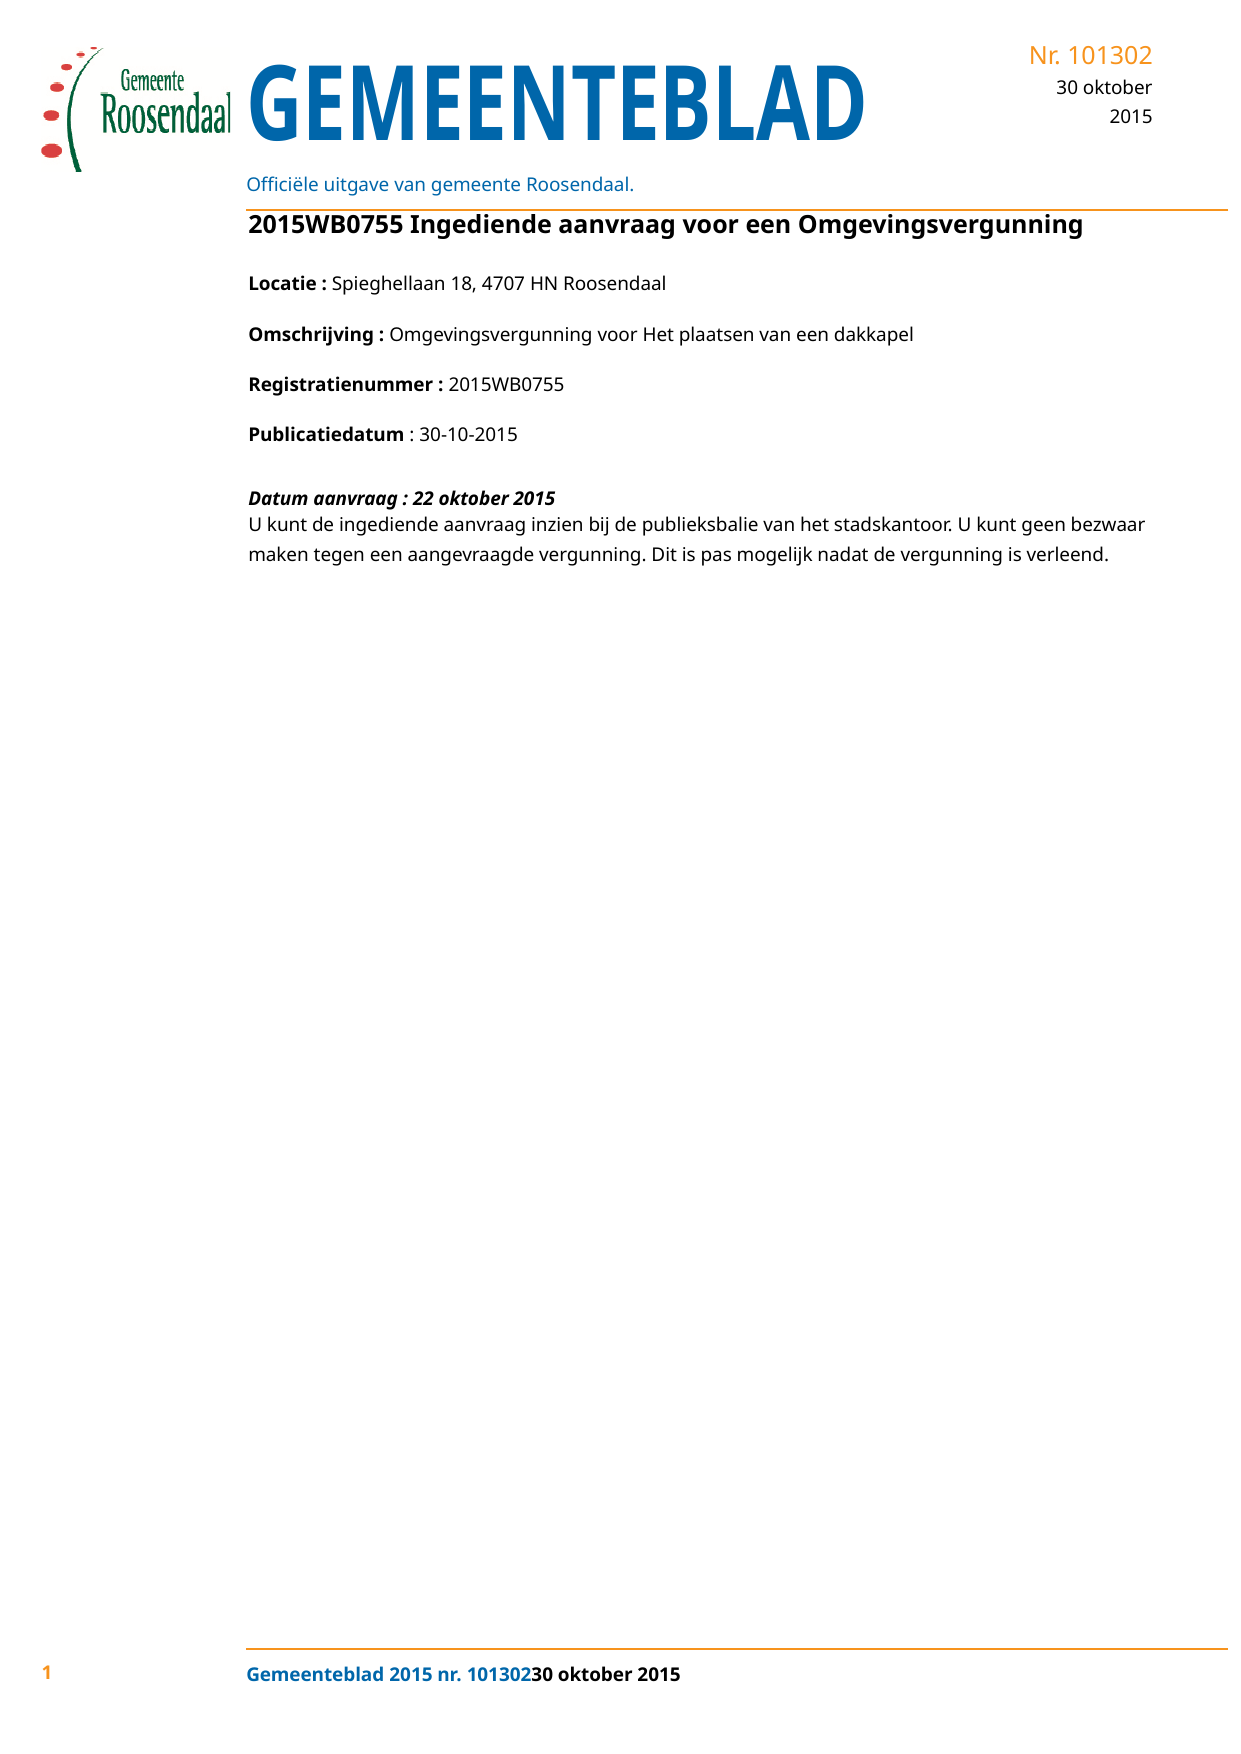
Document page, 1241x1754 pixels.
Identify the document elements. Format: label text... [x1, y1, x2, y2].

text Registratienummer : 2015WB0755 [248, 371, 1152, 397]
text Publicatiedatum : 30-10-2015 [248, 422, 1152, 447]
text Locatie : Spieghellaan 18, 4707 HN Roosendaal [248, 270, 1152, 296]
text Omschrijving : Omgevingsvergunning voor Het plaatsen van een dakkapel [248, 321, 1152, 346]
text Datum aanvraag : 22 oktober 2015 [248, 486, 1152, 511]
text 2015WB0755 Ingediende aanvraag voor een Omgevingsvergunning [248, 211, 1152, 241]
picture [41, 47, 231, 172]
text U kunt de ingediende aanvraag inzien bij de publieksbalie van het stadskantoor. U kunt geen bezwaar maken tegen een aangevraagde vergunning. Dit is pas mogelijk nadat de vergunning is verleend. [248, 511, 1152, 567]
